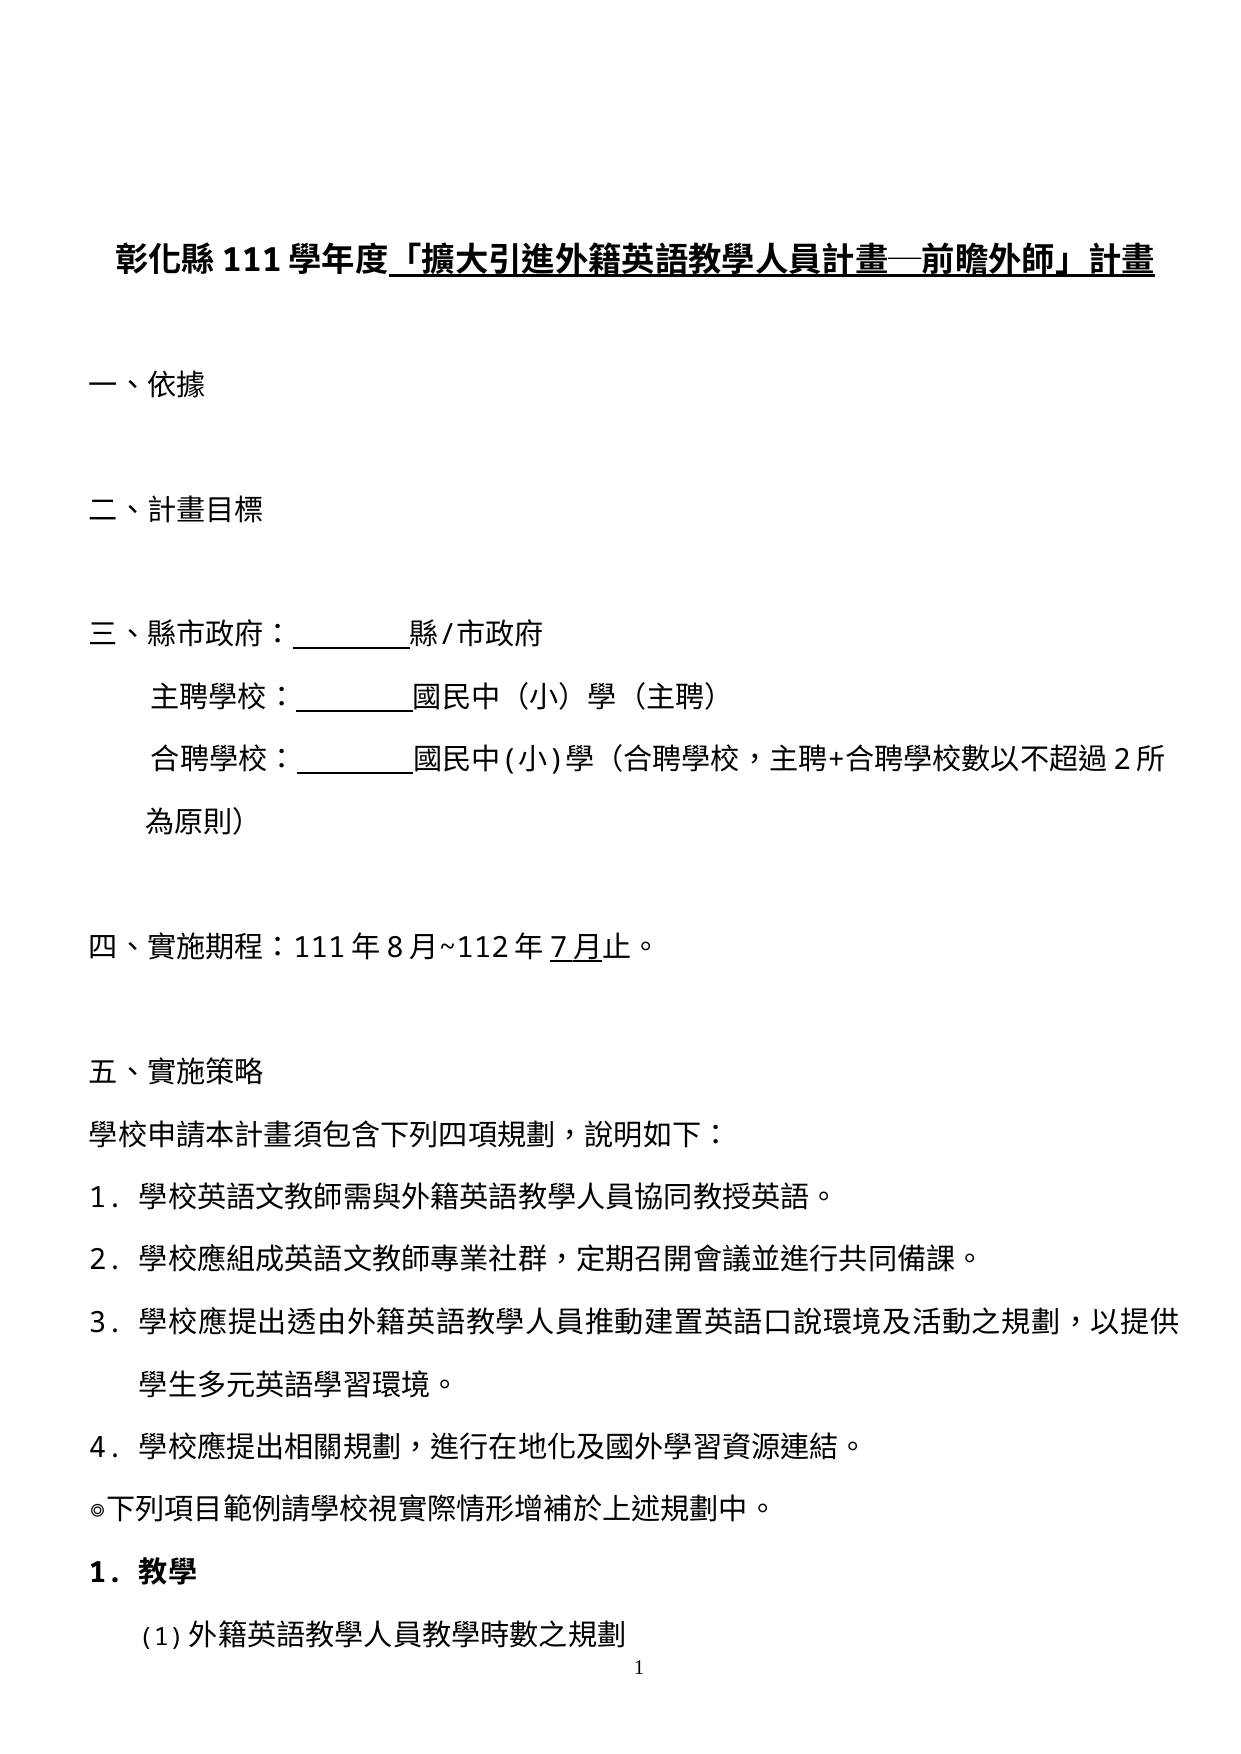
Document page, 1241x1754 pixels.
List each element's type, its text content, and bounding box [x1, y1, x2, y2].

list 學校應提出相關規劃，進行在地化及國外學習資源連結。 [89, 1403, 1181, 1466]
text 四、實施期程：111年8月~112年7月止。 [89, 903, 1181, 966]
text 彰化縣111學年度「擴大引進外籍英語教學人員計畫─前瞻外師」計畫 [89, 216, 1181, 278]
list 學校應組成英語文教師專業社群，定期召開會議並進行共同備課。 [89, 1216, 1181, 1278]
list 學校應提出透由外籍英語教學人員推動建置英語口說環境及活動之規劃，以提供學生多元英語學習環境。 [89, 1278, 1181, 1403]
text 主聘學校： 國民中（小）學（主聘） [133, 653, 1181, 716]
text 合聘學校： 國民中(小)學（合聘學校，主聘+合聘學校數以不超過2所為原則） [133, 716, 1181, 841]
text 二、計畫目標 [89, 466, 1181, 528]
list 教學 [89, 1528, 1181, 1591]
list 外籍英語教學人員教學時數之規劃 [139, 1591, 1181, 1653]
text 學校申請本計畫須包含下列四項規劃，說明如下： [89, 1091, 1181, 1153]
text ◎下列項目範例請學校視實際情形增補於上述規劃中。 [89, 1466, 1181, 1528]
text 五、實施策略 [89, 1028, 1181, 1091]
list 學校英語文教師需與外籍英語教學人員協同教授英語。 [89, 1153, 1181, 1216]
text 一、依據 [89, 341, 1181, 403]
text 三、縣市政府： 縣/市政府 [89, 591, 1181, 653]
